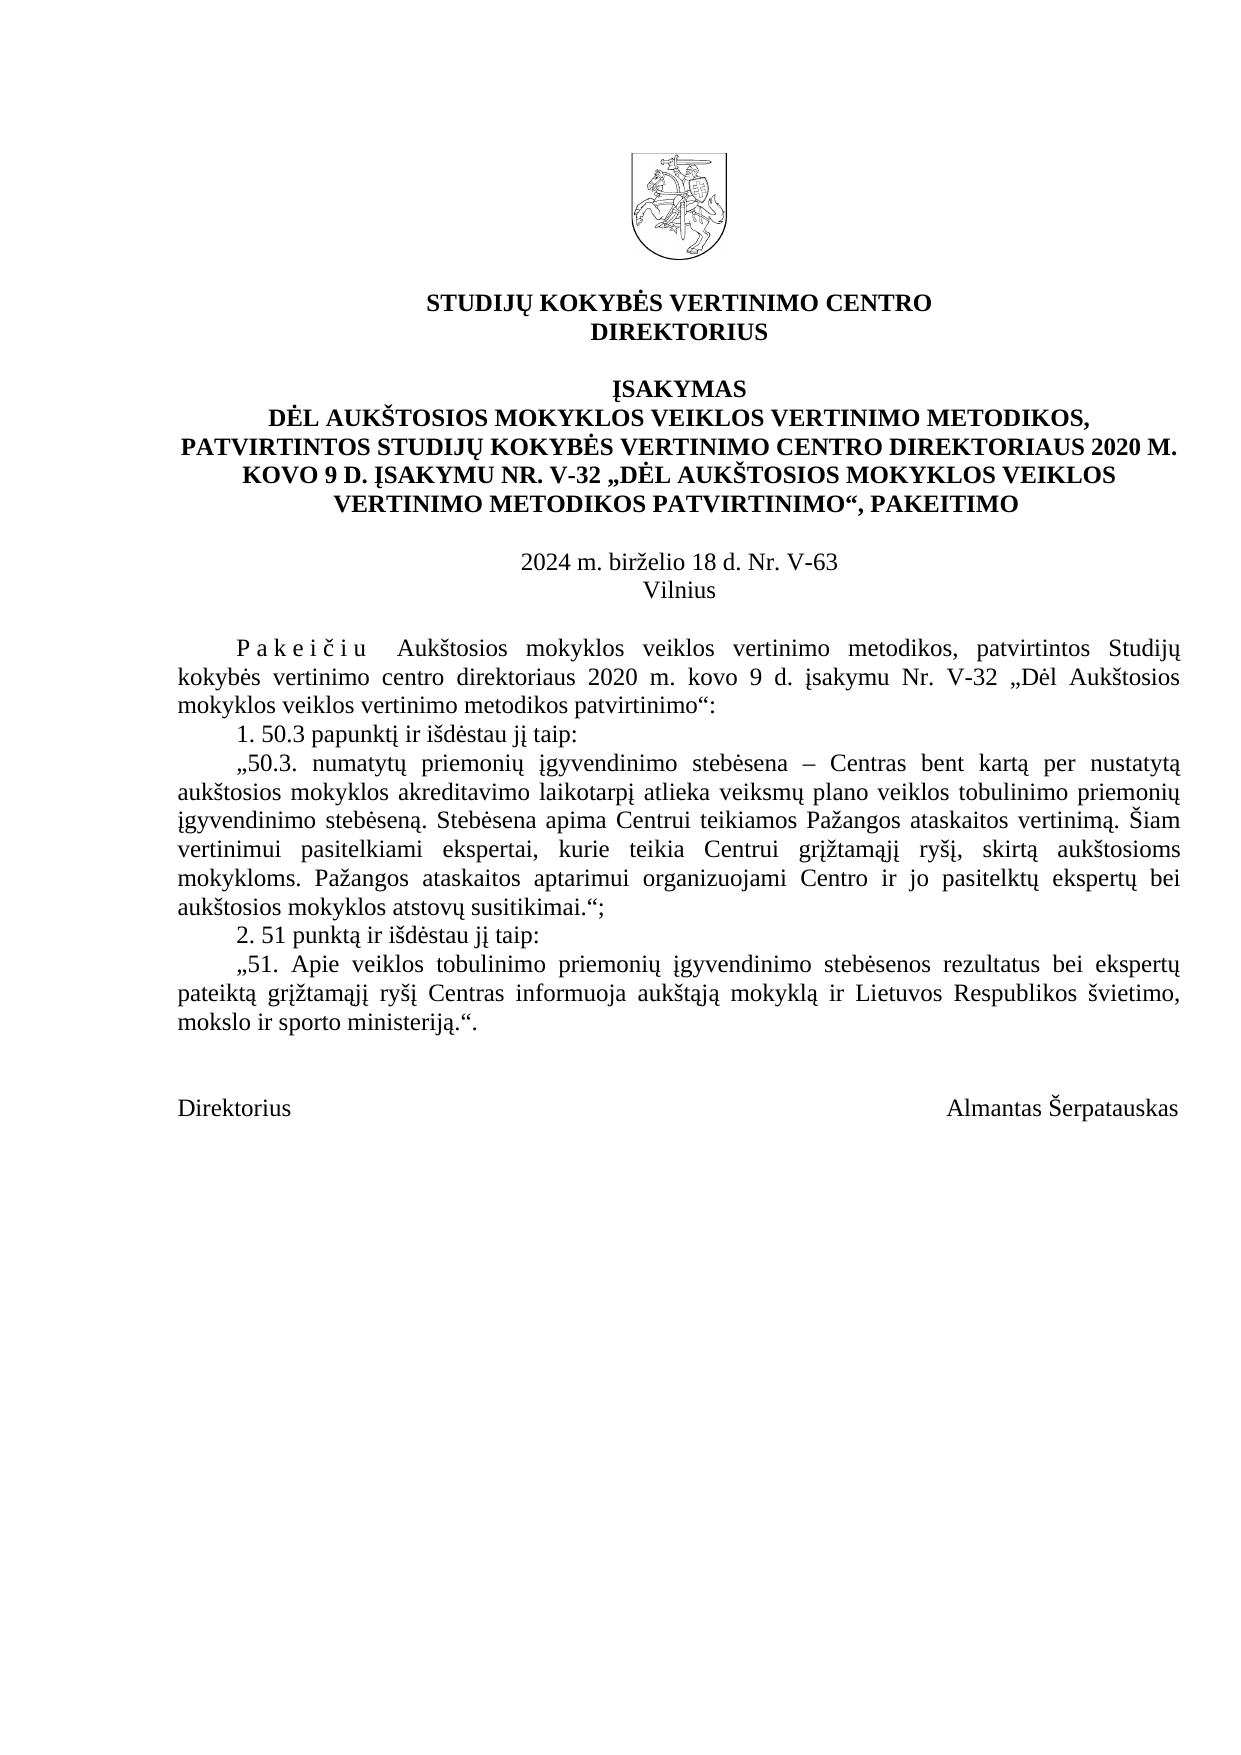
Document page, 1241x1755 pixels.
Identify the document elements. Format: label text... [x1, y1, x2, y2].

text „50.3. numatytų priemonių įgyvendinimo stebėsena – Centras bent kartą per nustatytą aukštosios mokyklos akreditavimo laikotarpį atlieka veiksmų plano veiklos tobulinimo priemonių įgyvendinimo stebėseną. Stebėsena apima Centrui teikiamos Pažangos ataskaitos vertinimą. Šiam vertinimui pasitelkiami ekspertai, kurie teikia Centrui grįžtamąjį ryšį, skirtą aukštosioms mokykloms. Pažangos ataskaitos aptarimui organizuojami Centro ir jo pasitelktų ekspertų bei aukštosios mokyklos atstovų susitikimai.“; [177, 748, 1181, 921]
text 2. 51 punktą ir išdėstau jį taip: [177, 921, 1181, 949]
text DIREKTORIUS [177, 317, 1181, 346]
text Direktorius Almantas Šerpatauskas [177, 1093, 1181, 1122]
text 1. 50.3 papunktį ir išdėstau jį taip: [177, 719, 1181, 748]
text Vilnius [177, 576, 1181, 604]
text STUDIJŲ KOKYBĖS VERTINIMO CENTRO [177, 288, 1181, 317]
text „51. Apie veiklos tobulinimo priemonių įgyvendinimo stebėsenos rezultatus bei ekspertų pateiktą grįžtamąjį ryšį Centras informuoja aukštąją mokyklą ir Lietuvos Respublikos švietimo, mokslo ir sporto ministeriją.“. [177, 949, 1181, 1036]
text Pakeičiu Aukštosios mokyklos veiklos vertinimo metodikos, patvirtintos Studijų kokybės vertinimo centro direktoriaus 2020 m. kovo 9 d. įsakymu Nr. V-32 „Dėl Aukštosios mokyklos veiklos vertinimo metodikos patvirtinimo“: [177, 633, 1181, 719]
text ĮSAKYMAS [177, 374, 1181, 403]
text DĖL AUKŠTOSIOS MOKYKLOS VEIKLOS VERTINIMO METODIKOS, patvirtintos studijų kokybės vertinimo centro direktoriaus 2020 m. kovo 9 d. įsakymu Nr. V-32 „Dėl aukštosios mokyklos veiklos vertinimo metodikos patvirtinimo“, pakeitimo [177, 403, 1181, 518]
text 2024 m. birželio 18 d. Nr. V-63 [177, 547, 1181, 576]
